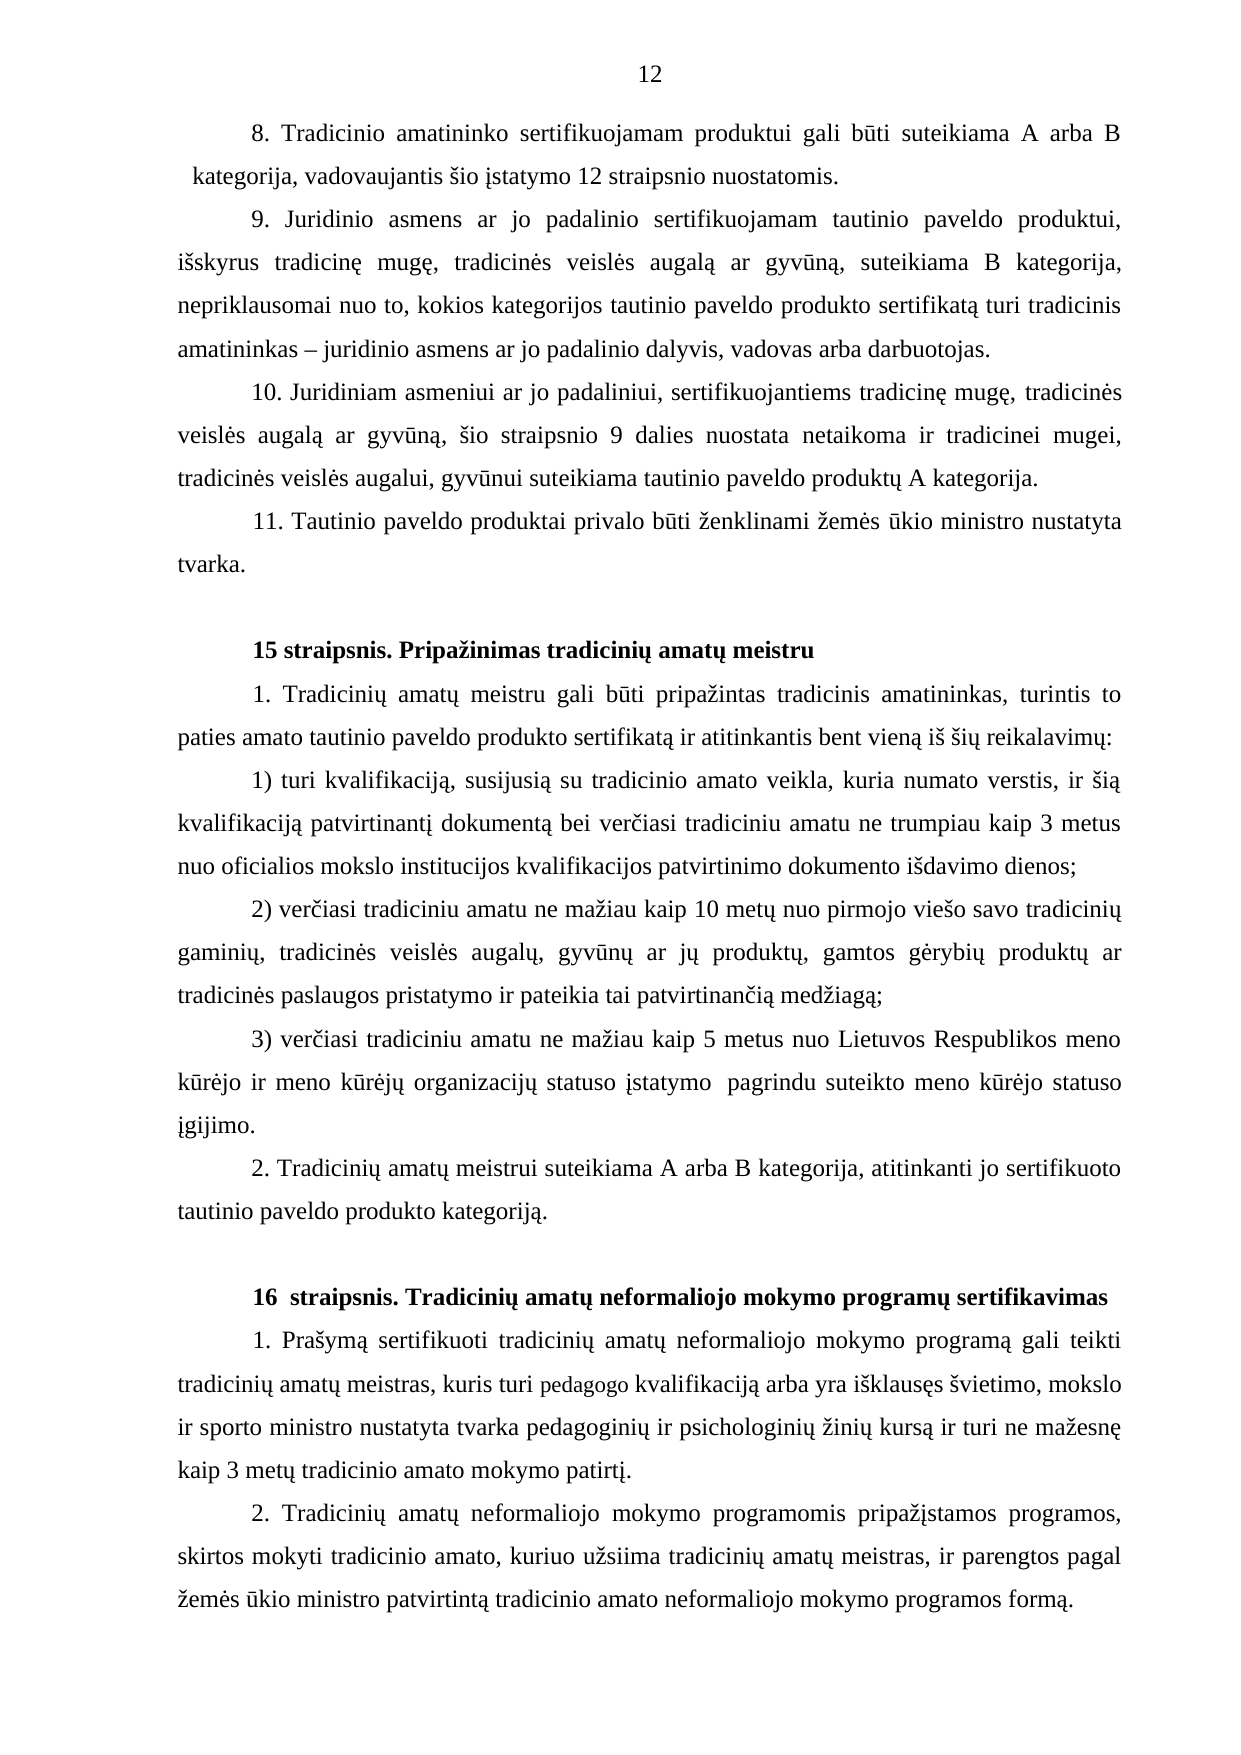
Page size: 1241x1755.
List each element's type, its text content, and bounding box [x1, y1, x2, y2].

text 16 straipsnis. Tradicinių amatų neformaliojo mokymo programų sertifikavimas [177, 1282, 1122, 1311]
text 11. Tautinio paveldo produktai privalo būti ženklinami žemės ūkio ministro nustatyta tvarka. [177, 506, 1122, 578]
text 9. Juridinio asmens ar jo padalinio sertifikuojamam tautinio paveldo produktui, išskyrus tradicinę mugę, tradicinės veislės augalą ar gyvūną, suteikiama B kategorija, nepriklausomai nuo to, kokios kategorijos tautinio paveldo produkto sertifikatą turi tradicinis amatininkas – juridinio asmens ar jo padalinio dalyvis, vadovas arba darbuotojas. [177, 204, 1122, 362]
text 2. Tradicinių amatų neformaliojo mokymo programomis pripažįstamos programos, skirtos mokyti tradicinio amato, kuriuo užsiima tradicinių amatų meistras, ir parengtos pagal žemės ūkio ministro patvirtintą tradicinio amato neformaliojo mokymo programos formą. [177, 1498, 1122, 1613]
text 1. Tradicinių amatų meistru gali būti pripažintas tradicinis amatininkas, turintis to paties amato tautinio paveldo produkto sertifikatą ir atitinkantis bent vieną iš šių reikalavimų: [177, 679, 1122, 751]
text 10. Juridiniam asmeniui ar jo padaliniui, sertifikuojantiems tradicinę mugę, tradicinės veislės augalą ar gyvūną, šio straipsnio 9 dalies nuostata netaikoma ir tradicinei mugei, tradicinės veislės augalui, gyvūnui suteikiama tautinio paveldo produktų A kategorija. [177, 377, 1122, 492]
text 1) turi kvalifikaciją, susijusią su tradicinio amato veikla, kuria numato verstis, ir šią kvalifikaciją patvirtinantį dokumentą bei verčiasi tradiciniu amatu ne trumpiau kaip 3 metus nuo oficialios mokslo institucijos kvalifikacijos patvirtinimo dokumento išdavimo dienos; [177, 765, 1122, 880]
text 2. Tradicinių amatų meistrui suteikiama A arba B kategorija, atitinkanti jo sertifikuoto tautinio paveldo produkto kategoriją. [177, 1153, 1122, 1225]
text 8. Tradicinio amatininko sertifikuojamam produktui gali būti suteikiama A arba B kategorija, vadovaujantis šio įstatymo 12 straipsnio nuostatomis. [192, 118, 1122, 190]
text 2) verčiasi tradiciniu amatu ne mažiau kaip 10 metų nuo pirmojo viešo savo tradicinių gaminių, tradicinės veislės augalų, gyvūnų ar jų produktų, gamtos gėrybių produktų ar tradicinės paslaugos pristatymo ir pateikia tai patvirtinančią medžiagą; [177, 894, 1122, 1009]
text 1. Prašymą sertifikuoti tradicinių amatų neformaliojo mokymo programą gali teikti tradicinių amatų meistras, kuris turi pedagogo kvalifikaciją arba yra išklausęs švietimo, mokslo ir sporto ministro nustatyta tvarka pedagoginių ir psichologinių žinių kursą ir turi ne mažesnę kaip 3 metų tradicinio amato mokymo patirtį. [177, 1326, 1122, 1484]
text 15 straipsnis. Pripažinimas tradicinių amatų meistru [177, 636, 1122, 664]
text 3) verčiasi tradiciniu amatu ne mažiau kaip 5 metus nuo Lietuvos Respublikos meno kūrėjo ir meno kūrėjų organizacijų statuso įstatymo pagrindu suteikto meno kūrėjo statuso įgijimo. [177, 1024, 1122, 1139]
